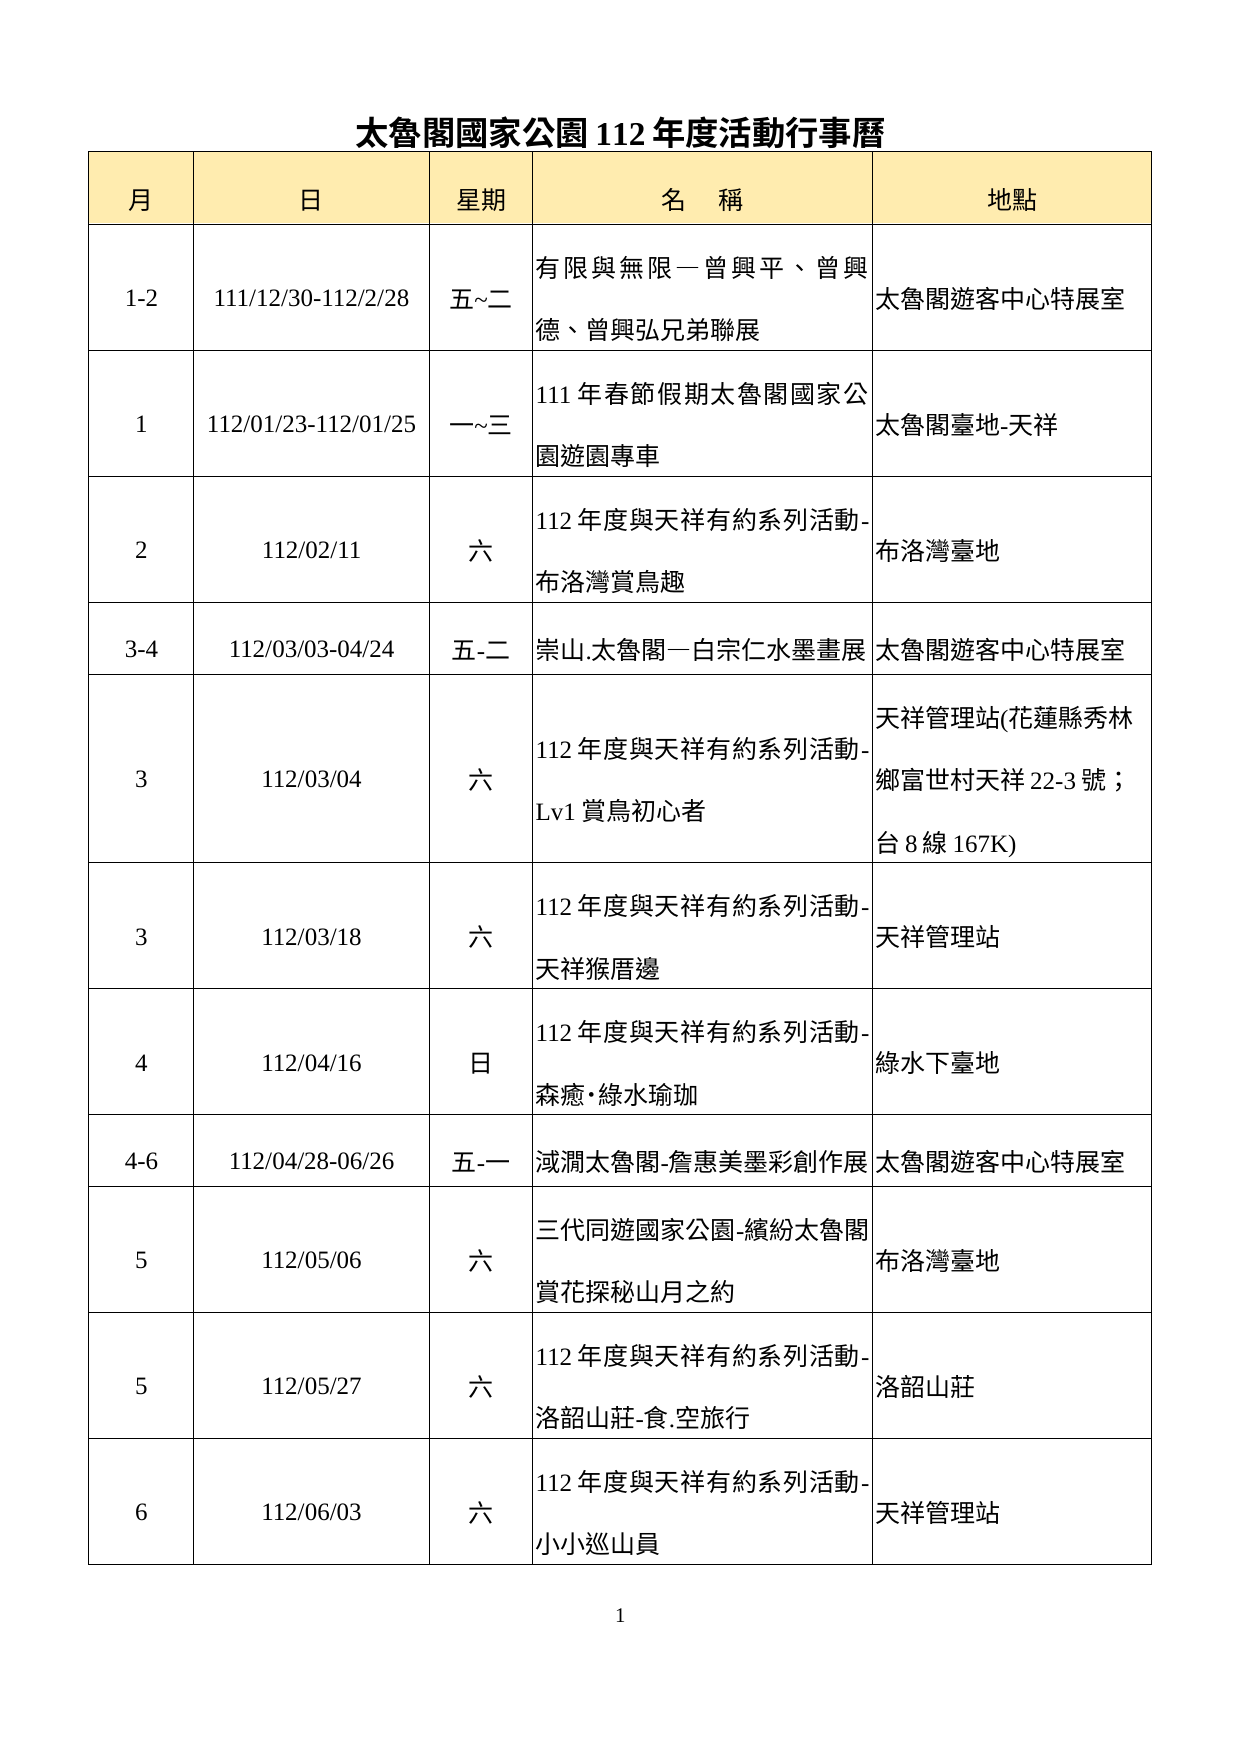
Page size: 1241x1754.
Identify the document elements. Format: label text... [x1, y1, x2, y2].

table_cell 崇山.太魯閣—白宗仁水墨畫展 [533, 603, 872, 673]
table_cell 綠水下臺地 [873, 989, 1151, 1114]
table_cell 日 [430, 989, 532, 1114]
table_cell 六 [430, 1439, 532, 1564]
table_cell 3 [89, 675, 193, 862]
table_cell 6 [89, 1439, 193, 1564]
table_cell 布洛灣臺地 [873, 1187, 1151, 1312]
table_cell 5 [89, 1187, 193, 1312]
table_cell 天祥管理站(花蓮縣秀林鄉富世村天祥22-3號；台8線167K) [873, 675, 1151, 862]
table_cell 六 [430, 1313, 532, 1438]
table_cell 112/02/11 [194, 477, 429, 602]
table_cell 4 [89, 989, 193, 1114]
table_cell 3 [89, 863, 193, 988]
table_cell 洛韶山莊 [873, 1313, 1151, 1438]
table_cell 天祥管理站 [873, 1439, 1151, 1564]
table_cell 淢㵎太魯閣-詹惠美墨彩創作展 [533, 1115, 872, 1186]
table_cell 112/03/03-04/24 [194, 603, 429, 673]
table_cell 3-4 [89, 603, 193, 673]
table_cell 112/03/18 [194, 863, 429, 988]
table_cell 五~二 [430, 225, 532, 349]
table_cell 太魯閣遊客中心特展室 [873, 225, 1151, 349]
table_cell 六 [430, 1187, 532, 1312]
table_cell 1 [89, 351, 193, 476]
table_cell 112年度與天祥有約系列活動- Lv1賞鳥初心者 [533, 675, 872, 862]
table_cell 2 [89, 477, 193, 602]
table_header 日 [194, 152, 429, 223]
table_cell 1-2 [89, 225, 193, 349]
table_cell 太魯閣臺地-天祥 [873, 351, 1151, 476]
table_cell 布洛灣臺地 [873, 477, 1151, 602]
table_cell 112/01/23-112/01/25 [194, 351, 429, 476]
table_cell 4-6 [89, 1115, 193, 1186]
table_cell 112/04/16 [194, 989, 429, 1114]
table_cell 五-二 [430, 603, 532, 673]
table_cell 112/04/28-06/26 [194, 1115, 429, 1186]
table_cell 111/12/30-112/2/28 [194, 225, 429, 349]
table_header 星期 [430, 152, 532, 223]
table_cell 112/06/03 [194, 1439, 429, 1564]
table_cell 太魯閣遊客中心特展室 [873, 1115, 1151, 1186]
table_cell 天祥管理站 [873, 863, 1151, 988]
table_cell 112/05/27 [194, 1313, 429, 1438]
table_cell 112/03/04 [194, 675, 429, 862]
table_cell 六 [430, 675, 532, 862]
table_cell 一~三 [430, 351, 532, 476]
table_cell 112/05/06 [194, 1187, 429, 1312]
table_cell 五-一 [430, 1115, 532, 1186]
table_cell 太魯閣遊客中心特展室 [873, 603, 1151, 673]
table_header 月 [89, 152, 193, 223]
table_cell 六 [430, 477, 532, 602]
table_header 名 稱 [533, 152, 872, 223]
text 太魯閣國家公園112年度活動行事曆 [118, 89, 1122, 151]
table_header 地點 [873, 152, 1151, 223]
table_cell 5 [89, 1313, 193, 1438]
table_cell 六 [430, 863, 532, 988]
